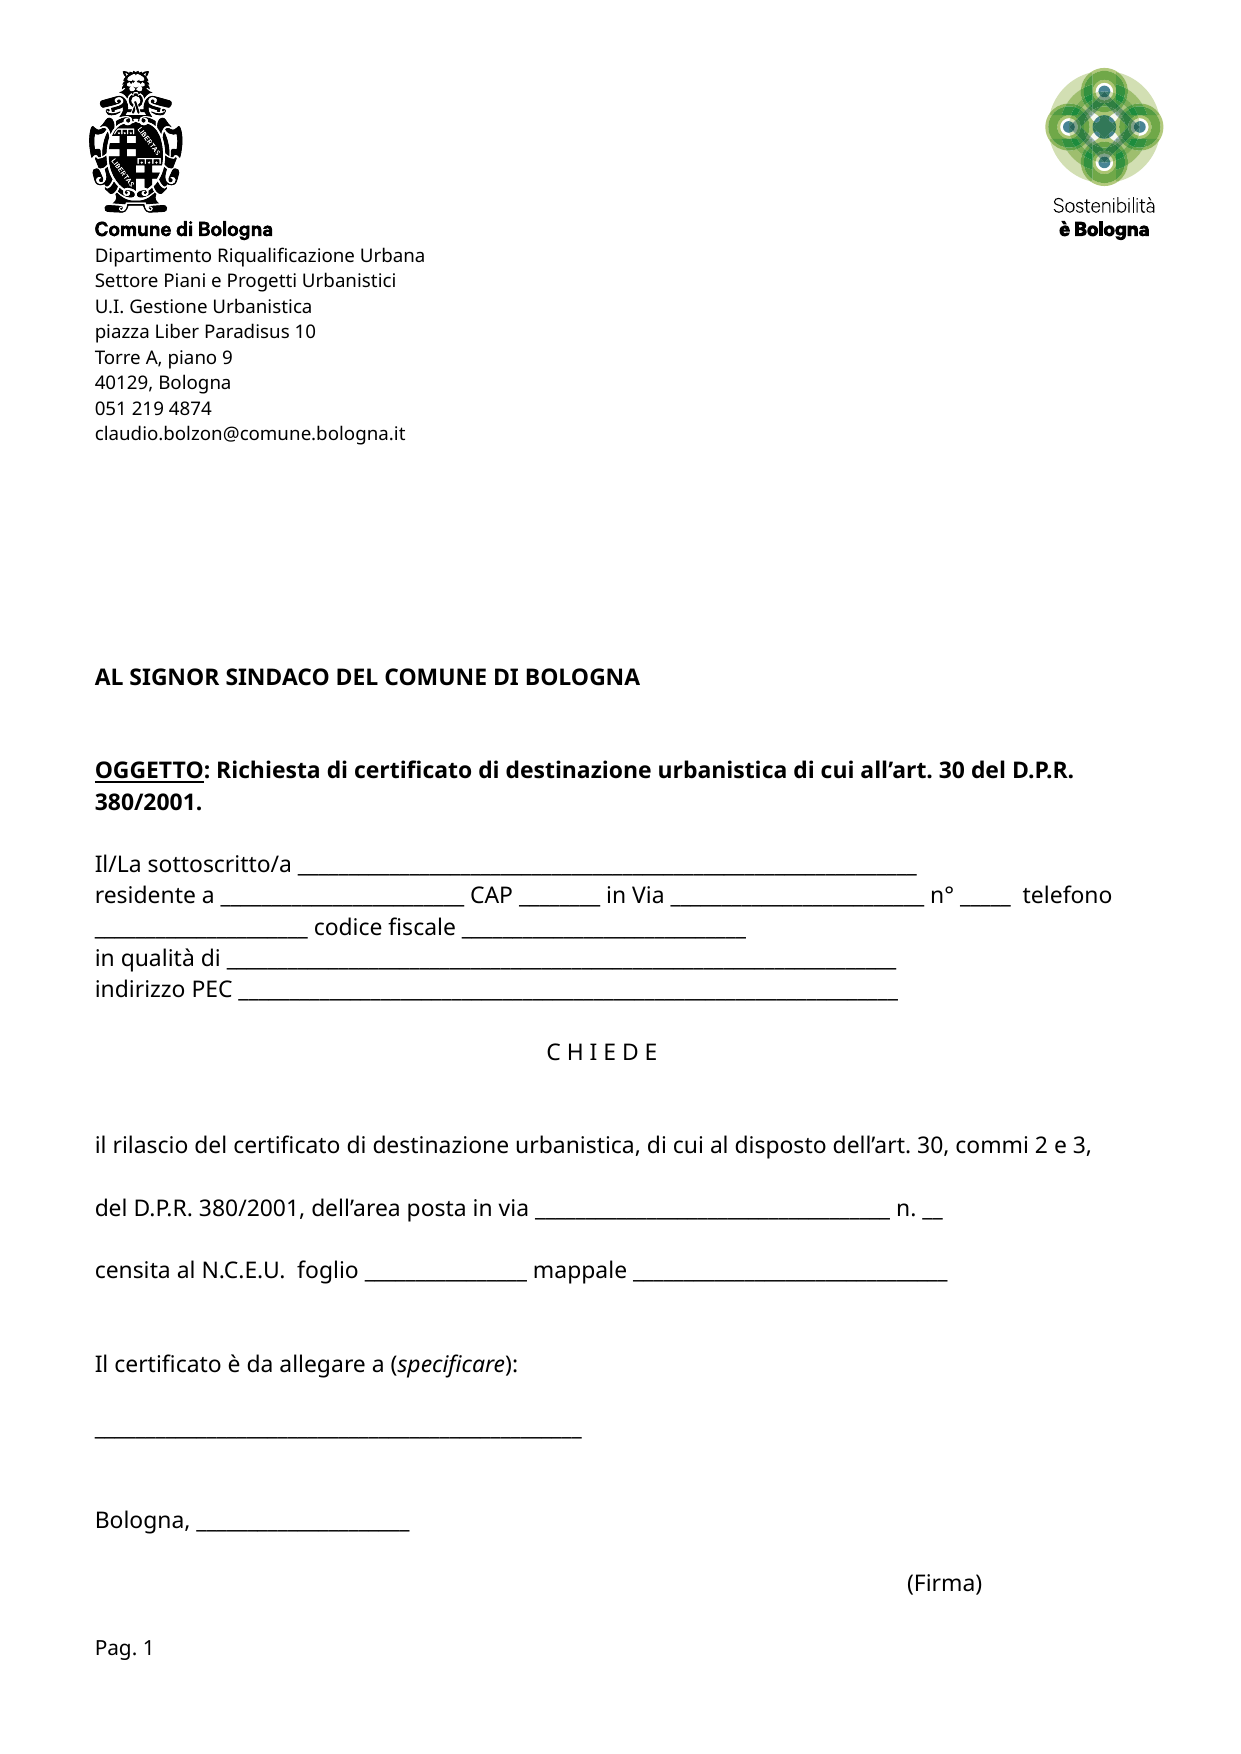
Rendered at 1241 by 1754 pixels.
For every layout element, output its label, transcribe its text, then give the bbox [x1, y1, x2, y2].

text OGGETTO: Richiesta di certificato di destinazione urbanistica di cui all’art. 30 del D.P.R. 380/2001. [94, 754, 1146, 817]
text residente a ________________________ CAP ________ in Via _________________________ n° _____ telefono _____________________ codice fiscale ____________________________ [94, 879, 1146, 942]
text AL SIGNOR SINDACO DEL COMUNE DI BOLOGNA [94, 661, 1146, 692]
text Il/La sottoscritto/a _____________________________________________________________ [94, 848, 1146, 879]
text ________________________________________________ [94, 1411, 1146, 1442]
text Il certificato è da allegare a (specificare): [94, 1348, 1146, 1379]
text in qualità di __________________________________________________________________ [94, 942, 1146, 973]
text (Firma) [94, 1567, 1146, 1598]
text il rilascio del certificato di destinazione urbanistica, di cui al disposto dell’art. 30, commi 2 e 3, [94, 1129, 1146, 1161]
text del D.P.R. 380/2001, dell’area posta in via ___________________________________ n. __ [94, 1192, 1146, 1223]
text censita al N.C.E.U. foglio ________________ mappale _______________________________ [94, 1254, 1146, 1286]
text Bologna, _____________________ [94, 1504, 1146, 1536]
text C H I E D E [94, 1036, 1146, 1067]
text indirizzo PEC _________________________________________________________________ [94, 973, 1146, 1004]
